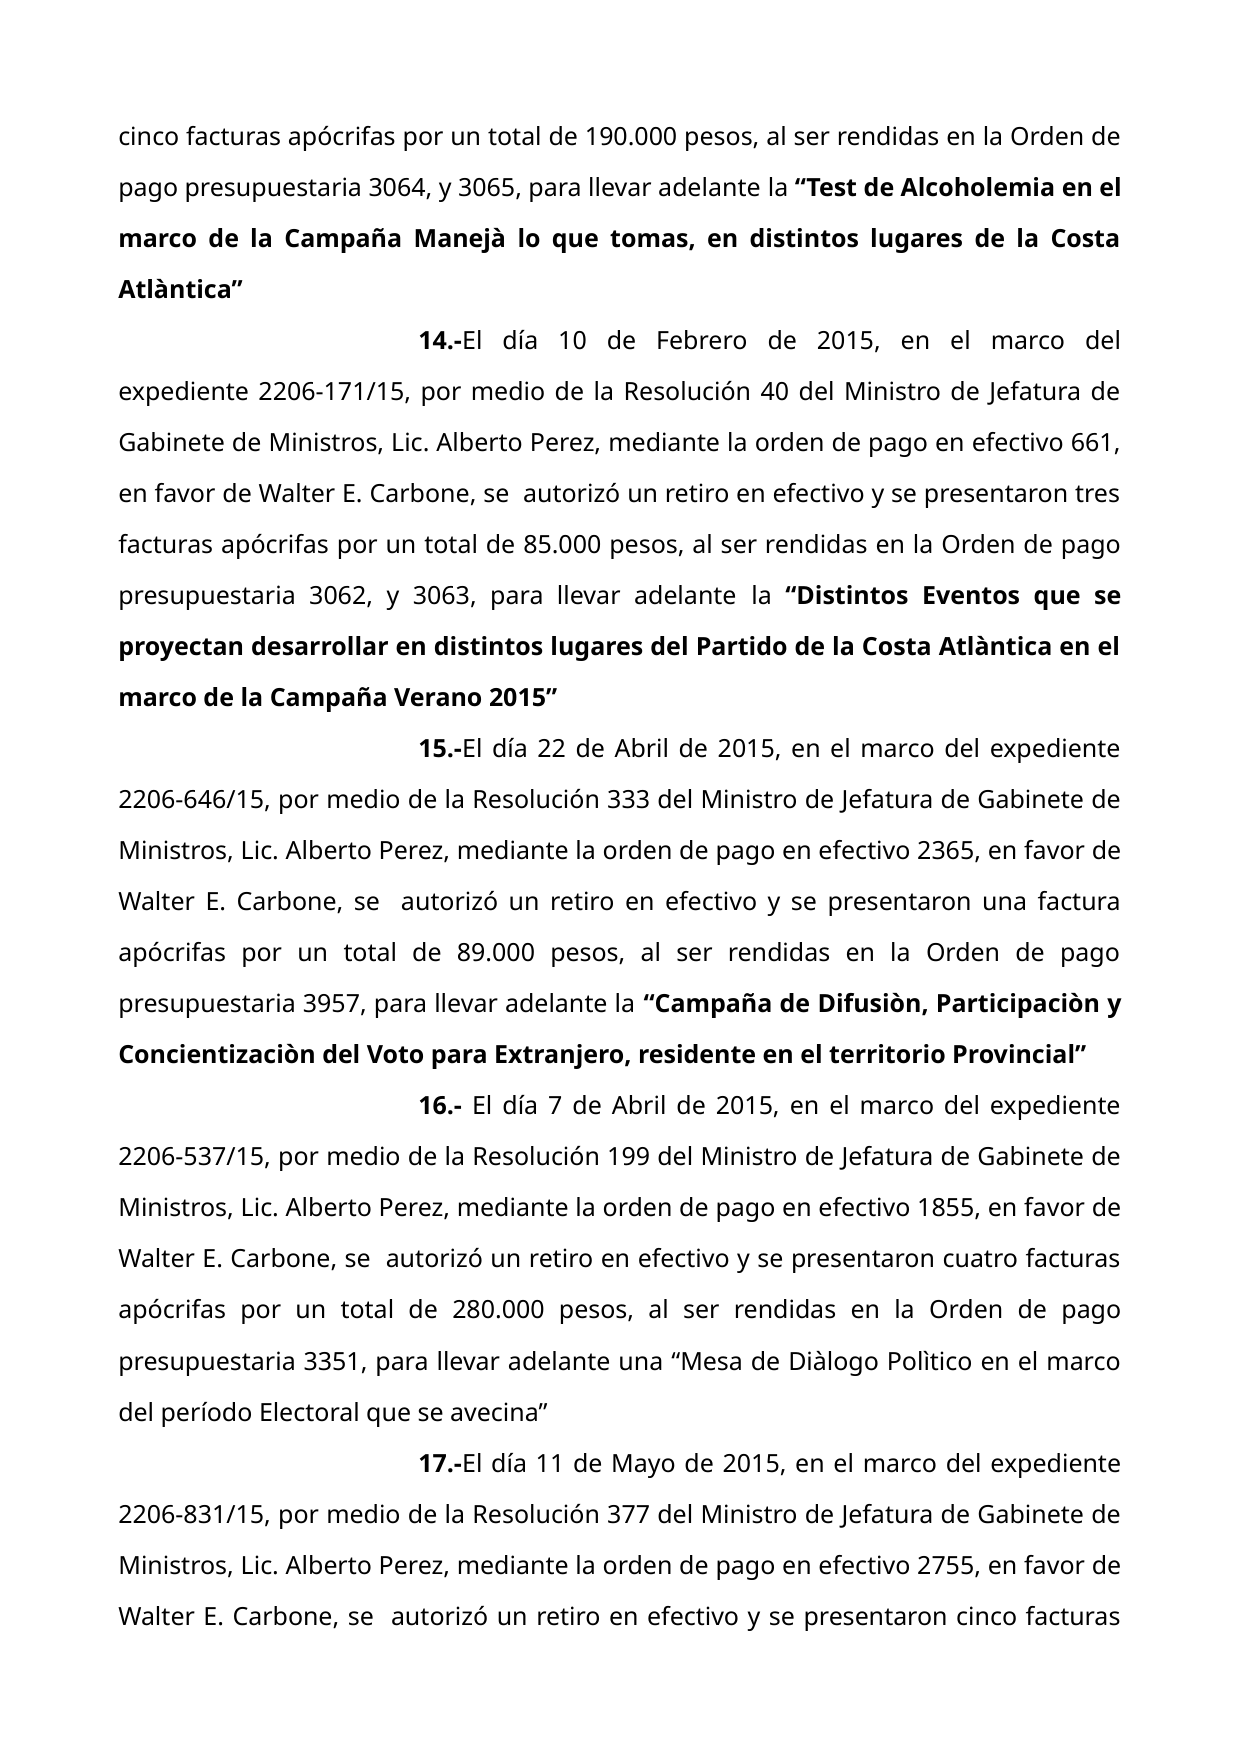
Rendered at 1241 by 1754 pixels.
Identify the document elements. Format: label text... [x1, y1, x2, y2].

text 16.- El día 7 de Abril de 2015, en el marco del expediente 2206-537/15, por medio de la Resolución 199 del Ministro de Jefatura de Gabinete de Ministros, Lic. Alberto Perez, mediante la orden de pago en efectivo 1855, en favor de Walter E. Carbone, se autorizó un retiro en efectivo y se presentaron cuatro facturas apócrifas por un total de 280.000 pesos, al ser rendidas en la Orden de pago presupuestaria 3351, para llevar adelante una “Mesa de Diàlogo Polìtico en el marco del período Electoral que se avecina” [118, 1088, 1122, 1428]
text cinco facturas apócrifas por un total de 190.000 pesos, al ser rendidas en la Orden de pago presupuestaria 3064, y 3065, para llevar adelante la “Test de Alcoholemia en el marco de la Campaña Manejà lo que tomas, en distintos lugares de la Costa Atlàntica” [118, 118, 1122, 305]
text 17.-El día 11 de Mayo de 2015, en el marco del expediente 2206-831/15, por medio de la Resolución 377 del Ministro de Jefatura de Gabinete de Ministros, Lic. Alberto Perez, mediante la orden de pago en efectivo 2755, en favor de Walter E. Carbone, se autorizó un retiro en efectivo y se presentaron cinco facturas [118, 1445, 1122, 1632]
text 15.-El día 22 de Abril de 2015, en el marco del expediente 2206-646/15, por medio de la Resolución 333 del Ministro de Jefatura de Gabinete de Ministros, Lic. Alberto Perez, mediante la orden de pago en efectivo 2365, en favor de Walter E. Carbone, se autorizó un retiro en efectivo y se presentaron una factura apócrifas por un total de 89.000 pesos, al ser rendidas en la Orden de pago presupuestaria 3957, para llevar adelante la “Campaña de Difusiòn, Participaciòn y Concientizaciòn del Voto para Extranjero, residente en el territorio Provincial” [118, 731, 1122, 1071]
text 14.-El día 10 de Febrero de 2015, en el marco del expediente 2206-171/15, por medio de la Resolución 40 del Ministro de Jefatura de Gabinete de Ministros, Lic. Alberto Perez, mediante la orden de pago en efectivo 661, en favor de Walter E. Carbone, se autorizó un retiro en efectivo y se presentaron tres facturas apócrifas por un total de 85.000 pesos, al ser rendidas en la Orden de pago presupuestaria 3062, y 3063, para llevar adelante la “Distintos Eventos que se proyectan desarrollar en distintos lugares del Partido de la Costa Atlàntica en el marco de la Campaña Verano 2015” [118, 322, 1122, 714]
